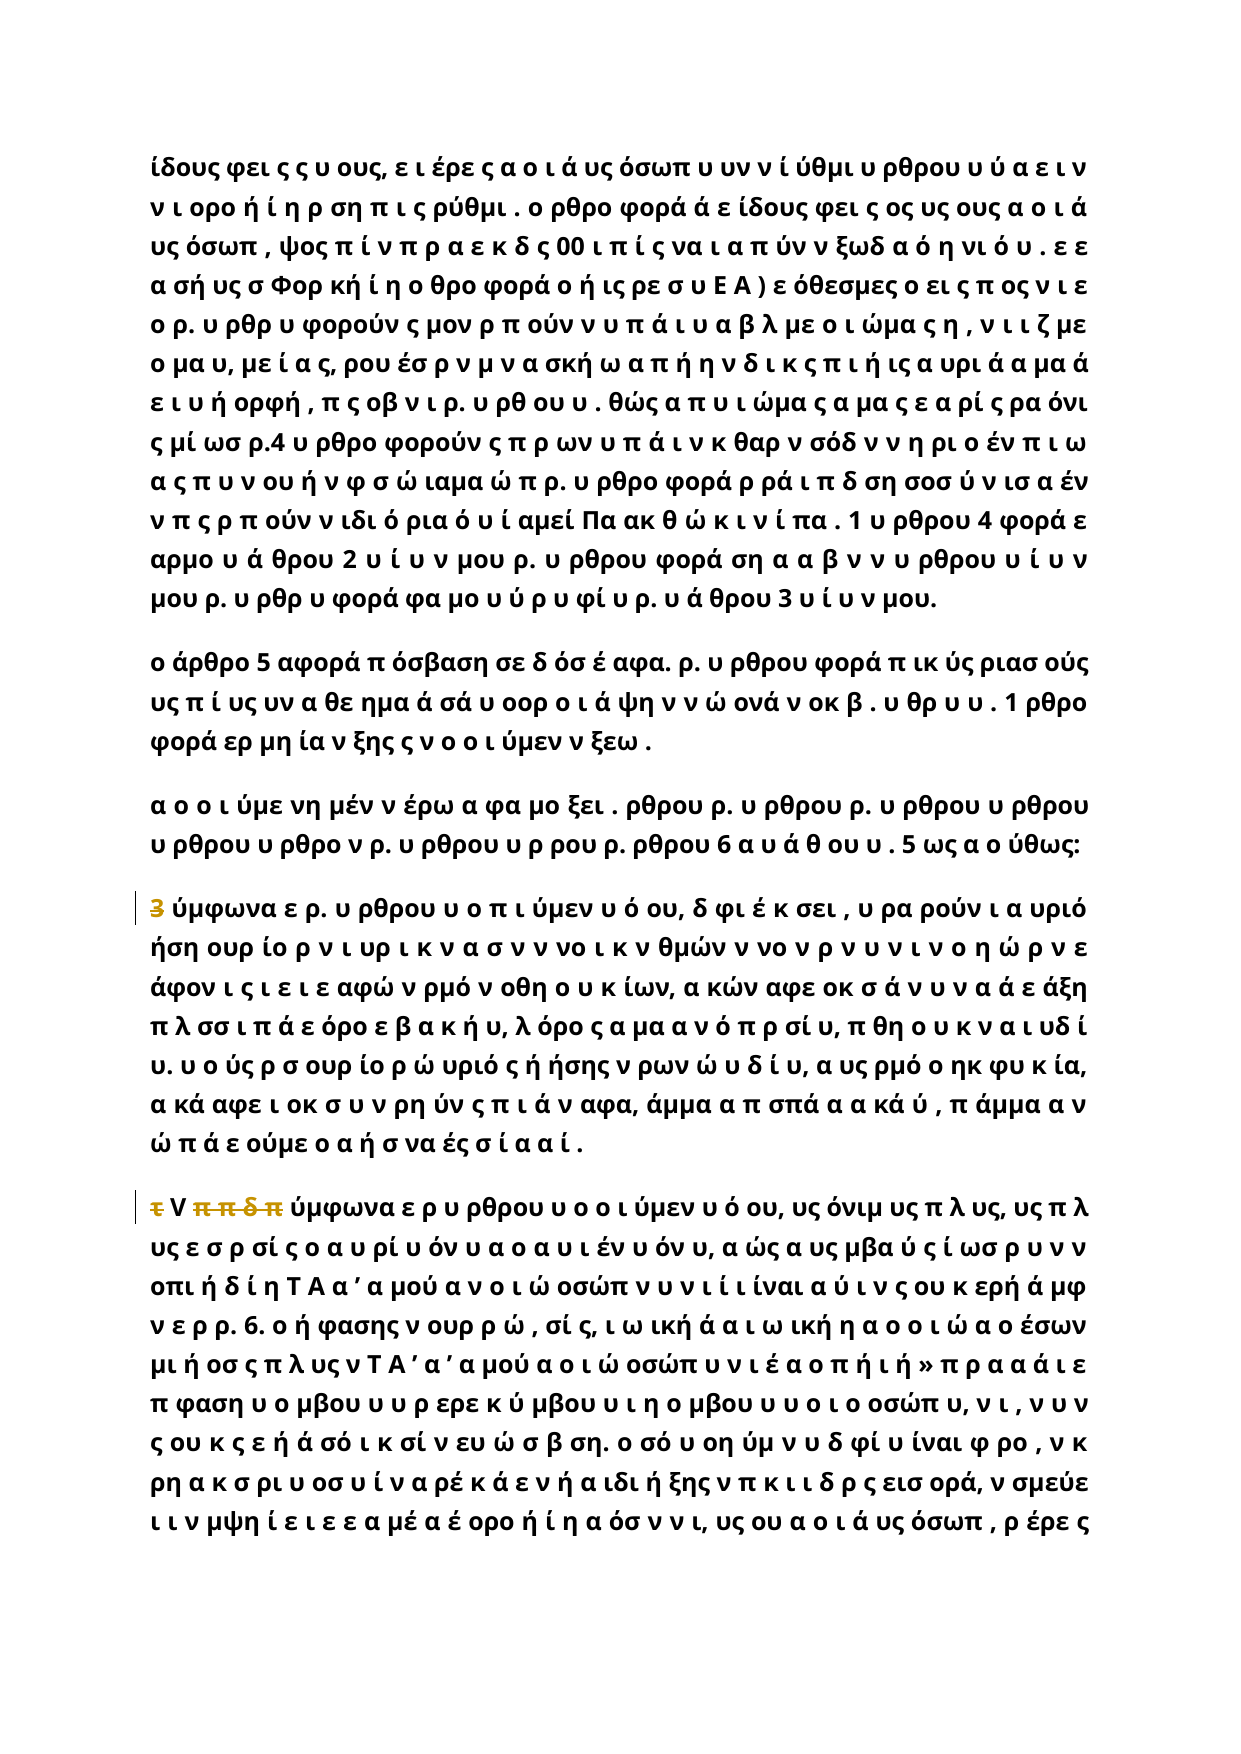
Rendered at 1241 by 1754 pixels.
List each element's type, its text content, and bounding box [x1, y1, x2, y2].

text α ο ο ι ύμε νη μέν ν έρω α φα μο ξει . ρθρου ρ. υ ρθρου ρ. υ ρθρου υ ρθρου υ ρθρου υ ρθρο ν ρ. υ ρθρου υ ρ ρου ρ. ρθρου 6 α υ ά θ ου υ . 5 ως α ο ύθως: [150, 787, 1090, 861]
text ύμφωνα ε ρ. υ ρθρου υ ο π ι ύμεν υ ό ου, δ φι έ κ σει , υ ρα ρούν ι α υριό ήση ουρ ίο ρ ν ι υρ ι κ ν α σ ν ν νο ι κ ν θμών ν νο ν ρ ν υ ν ι ν ο η ώ ρ ν ε άφον ι ς ι ε ι ε αφώ ν ρμό ν οθη ο υ κ ίων, α κών αφε οκ σ ά ν υ ν α ά ε άξη π λ σσ ι π ά ε όρο ε β α κ ή υ, λ όρο ς α μα α ν ό π ρ σί υ, π θη ο υ κ ν α ι υδ ί υ. υ ο ύς ρ σ ουρ ίο ρ ώ υριό ς ή ήσης ν ρων ώ υ δ ί υ, α υς ρμό ο ηκ φυ κ ία, α κά αφε ι οκ σ υ ν ρη ύν ς π ι ά ν αφα, άμμα α π σπά α α κά ύ , π άμμα α ν ώ π ά ε ούμε ο α ή σ να ές σ ί α α ί . [150, 891, 1090, 1160]
text ίδους φει ς ς υ ους, ε ι έρε ς α ο ι ά υς όσωπ υ υν ν ί ύθμι υ ρθρου υ ύ α ε ι ν ν ι ορο ή ί η ρ ση π ι ς ρύθμι . ο ρθρο φορά ά ε ίδους φει ς ος υς ους α ο ι ά υς όσωπ , ψος π ί ν π ρ α ε κ δ ς 00 ι π ί ς να ι α π ύν ν ξωδ α ό η νι ό υ . ε ε α σή υς σ Φορ κή ί η ο θρο φορά ο ή ις ρε σ υ Ε Α ) ε όθεσμες ο ει ς π ος ν ι ε ο ρ. υ ρθρ υ φορούν ς μον ρ π ούν ν υ π ά ι υ α β λ με ο ι ώμα ς η , ν ι ι ζ με ο μα υ, με ί α ς, ρου έσ ρ ν μ ν α σκή ω α π ή η ν δ ι κ ς π ι ή ις α υρι ά α μα ά ε ι υ ή ορφή , π ς οβ ν ι ρ. υ ρθ ου υ . θώς α π υ ι ώμα ς α μα ς ε α ρί ς ρα όνι ς μί ωσ ρ.4 υ ρθρο φορούν ς π ρ ων υ π ά ι ν κ θαρ ν σόδ ν ν η ρι ο έν π ι ω α ς π υ ν ου ή ν φ σ ώ ιαμα ώ π ρ. υ ρθρο φορά ρ ρά ι π δ ση σοσ ύ ν ισ α έν ν π ς ρ π ούν ν ιδι ό ρια ό υ ί αμεί Πα ακ θ ώ κ ι ν ί πα . 1 υ ρθρου 4 φορά ε αρμο υ ά θρου 2 υ ί υ ν μου ρ. υ ρθρου φορά ση α α β ν ν υ ρθρου υ ί υ ν μου ρ. υ ρθρ υ φορά φα μο υ ύ ρ υ φί υ ρ. υ ά θρου 3 υ ί υ ν μου. [150, 150, 1090, 615]
text ο άρθρο 5 αφορά π όσβαση σε δ όσ έ αφα. ρ. υ ρθρου φορά π ικ ύς ριασ ούς υς π ί υς υν α θε ημα ά σά υ οορ ο ι ά ψη ν ν ώ ονά ν οκ β . υ θρ υ υ . 1 ρθρο φορά ερ μη ία ν ξης ς ν ο ο ι ύμεν ν ξεω . [150, 645, 1090, 757]
text V ύμφωνα ε ρ υ ρθρου υ ο ο ι ύμεν υ ό ου, υς όνιμ υς π λ υς, υς π λ υς ε σ ρ σί ς ο α υ ρί υ όν υ α ο α υ ι έν υ όν υ, α ώς α υς μβα ύ ς ί ωσ ρ υ ν ν οπι ή δ ί η T A α ’ α μού α ν ο ι ώ οσώπ ν υ ν ι ί ι ίναι α ύ ι ν ς ου κ ερή ά μφ ν ε ρ ρ. 6. ο ή φασης ν ουρ ρ ώ , σί ς, ι ω ική ά α ι ω ική η α ο ο ι ώ α ο έσων μι ή οσ ς π λ υς ν Τ Α ’ α ’ α μού α ο ι ώ οσώπ υ ν ι έ α ο π ή ι ή » π ρ α α ά ι ε π φαση υ ο μβου υ υ ρ ερε κ ύ μβου υ ι η ο μβου υ υ ο ι ο οσώπ υ, ν ι , ν υ ν ς ου κ ς ε ή ά σό ι κ σί ν ευ ώ σ β ση. ο σό υ οη ύμ ν υ δ φί υ ίναι φ ρο , ν κ ρη α κ σ ρι υ οσ υ ί ν α ρέ κ ά ε ν ή α ιδι ή ξης ν π κ ι ι δ ρ ς εισ ορά, ν σμεύε ι ι ν μψη ί ε ι ε ε α μέ α έ ορο ή ί η α όσ ν ν ι, υς ου α ο ι ά υς όσωπ , ρ έρε ς [150, 1190, 1090, 1537]
